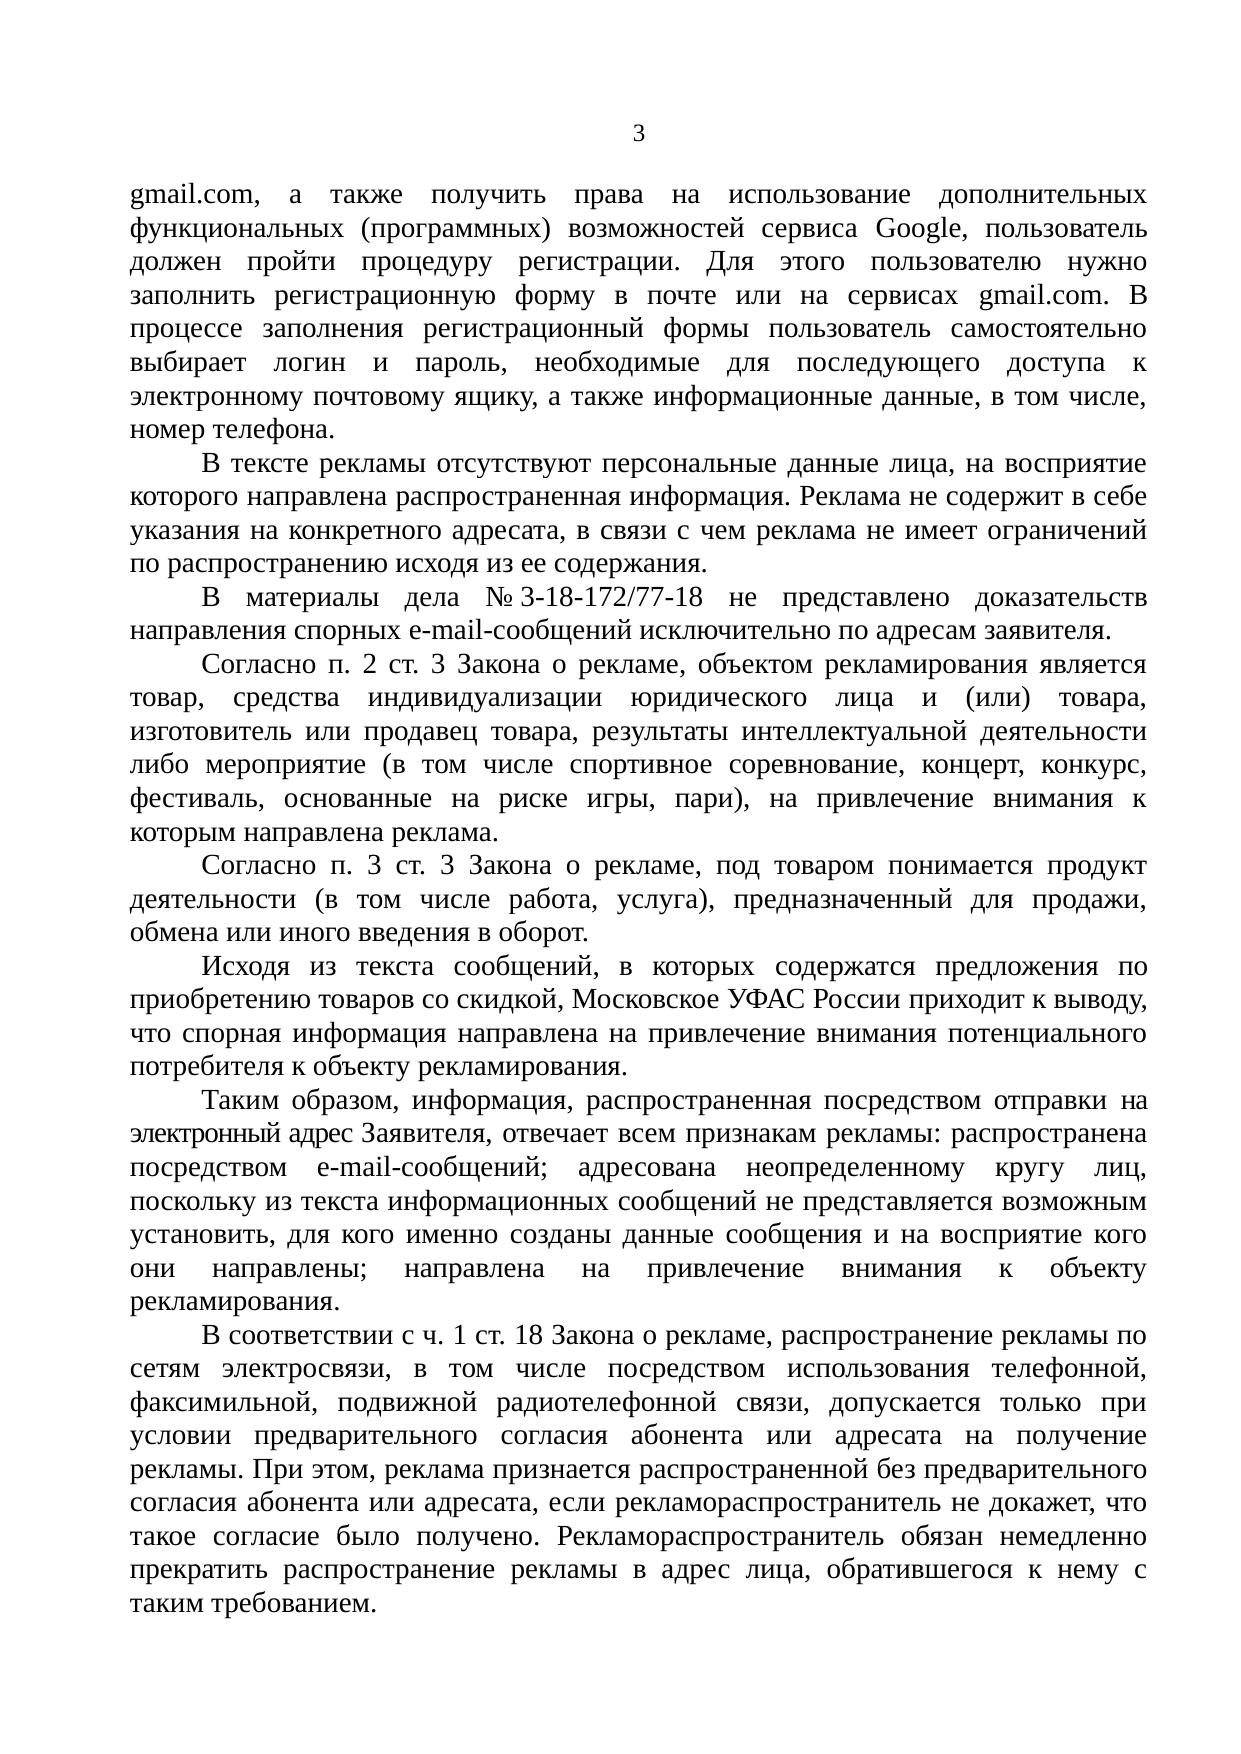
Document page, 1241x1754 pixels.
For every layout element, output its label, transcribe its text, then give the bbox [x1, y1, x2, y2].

text Таким образом, информация, распространенная посредством отправки на электронный адрес Заявителя, отвечает всем признакам рекламы: распространена посредством e-mail-сообщений; адресована неопределенному кругу лиц, поскольку из текста информационных сообщений не представляется возможным установить, для кого именно созданы данные сообщения и на восприятие кого они направлены; направлена на привлечение внимания к объекту рекламирования. [129, 1082, 1148, 1317]
text В материалы дела № 3-18-172/77-18 не представлено доказательств направления спорных e-mail-сообщений исключительно по адресам заявителя. [129, 579, 1148, 646]
text Согласно п. 2 ст. 3 Закона о рекламе, объектом рекламирования является товар, средства индивидуализации юридического лица и (или) товара, изготовитель или продавец товара, результаты интеллектуальной деятельности либо мероприятие (в том числе спортивное соревнование, концерт, конкурс, фестиваль, основанные на риске игры, пари), на привлечение внимания к которым направлена реклама. [129, 646, 1148, 847]
text gmail.com, а также получить права на использование дополнительных функциональных (программных) возможностей сервиса Google, пользователь должен пройти процедуру регистрации. Для этого пользователю нужно заполнить регистрационную форму в почте или на сервисах gmail.com. В процессе заполнения регистрационный формы пользователь самостоятельно выбирает логин и пароль, необходимые для последующего доступа к электронному почтовому ящику, а также информационные данные, в том числе, номер телефона. [129, 176, 1148, 445]
text В тексте рекламы отсутствуют персональные данные лица, на восприятие которого направлена распространенная информация. Реклама не содержит в себе указания на конкретного адресата, в связи с чем реклама не имеет ограничений по распространению исходя из ее содержания. [129, 445, 1148, 579]
text Согласно п. 3 ст. 3 Закона о рекламе, под товаром понимается продукт деятельности (в том числе работа, услуга), предназначенный для продажи, обмена или иного введения в оборот. [129, 847, 1148, 948]
text Исходя из текста сообщений, в которых содержатся предложения по приобретению товаров со скидкой, Московское УФАС России приходит к выводу, что спорная информация направлена на привлечение внимания потенциального потребителя к объекту рекламирования. [129, 948, 1148, 1082]
text В соответствии с ч. 1 ст. 18 Закона о рекламе, распространение рекламы по сетям электросвязи, в том числе посредством использования телефонной, факсимильной, подвижной радиотелефонной связи, допускается только при условии предварительного согласия абонента или адресата на получение рекламы. При этом, реклама признается распространенной без предварительного согласия абонента или адресата, если рекламораспространитель не докажет, что такое согласие было получено. Рекламораспространитель обязан немедленно прекратить распространение рекламы в адрес лица, обратившегося к нему с таким требованием. [129, 1317, 1148, 1619]
